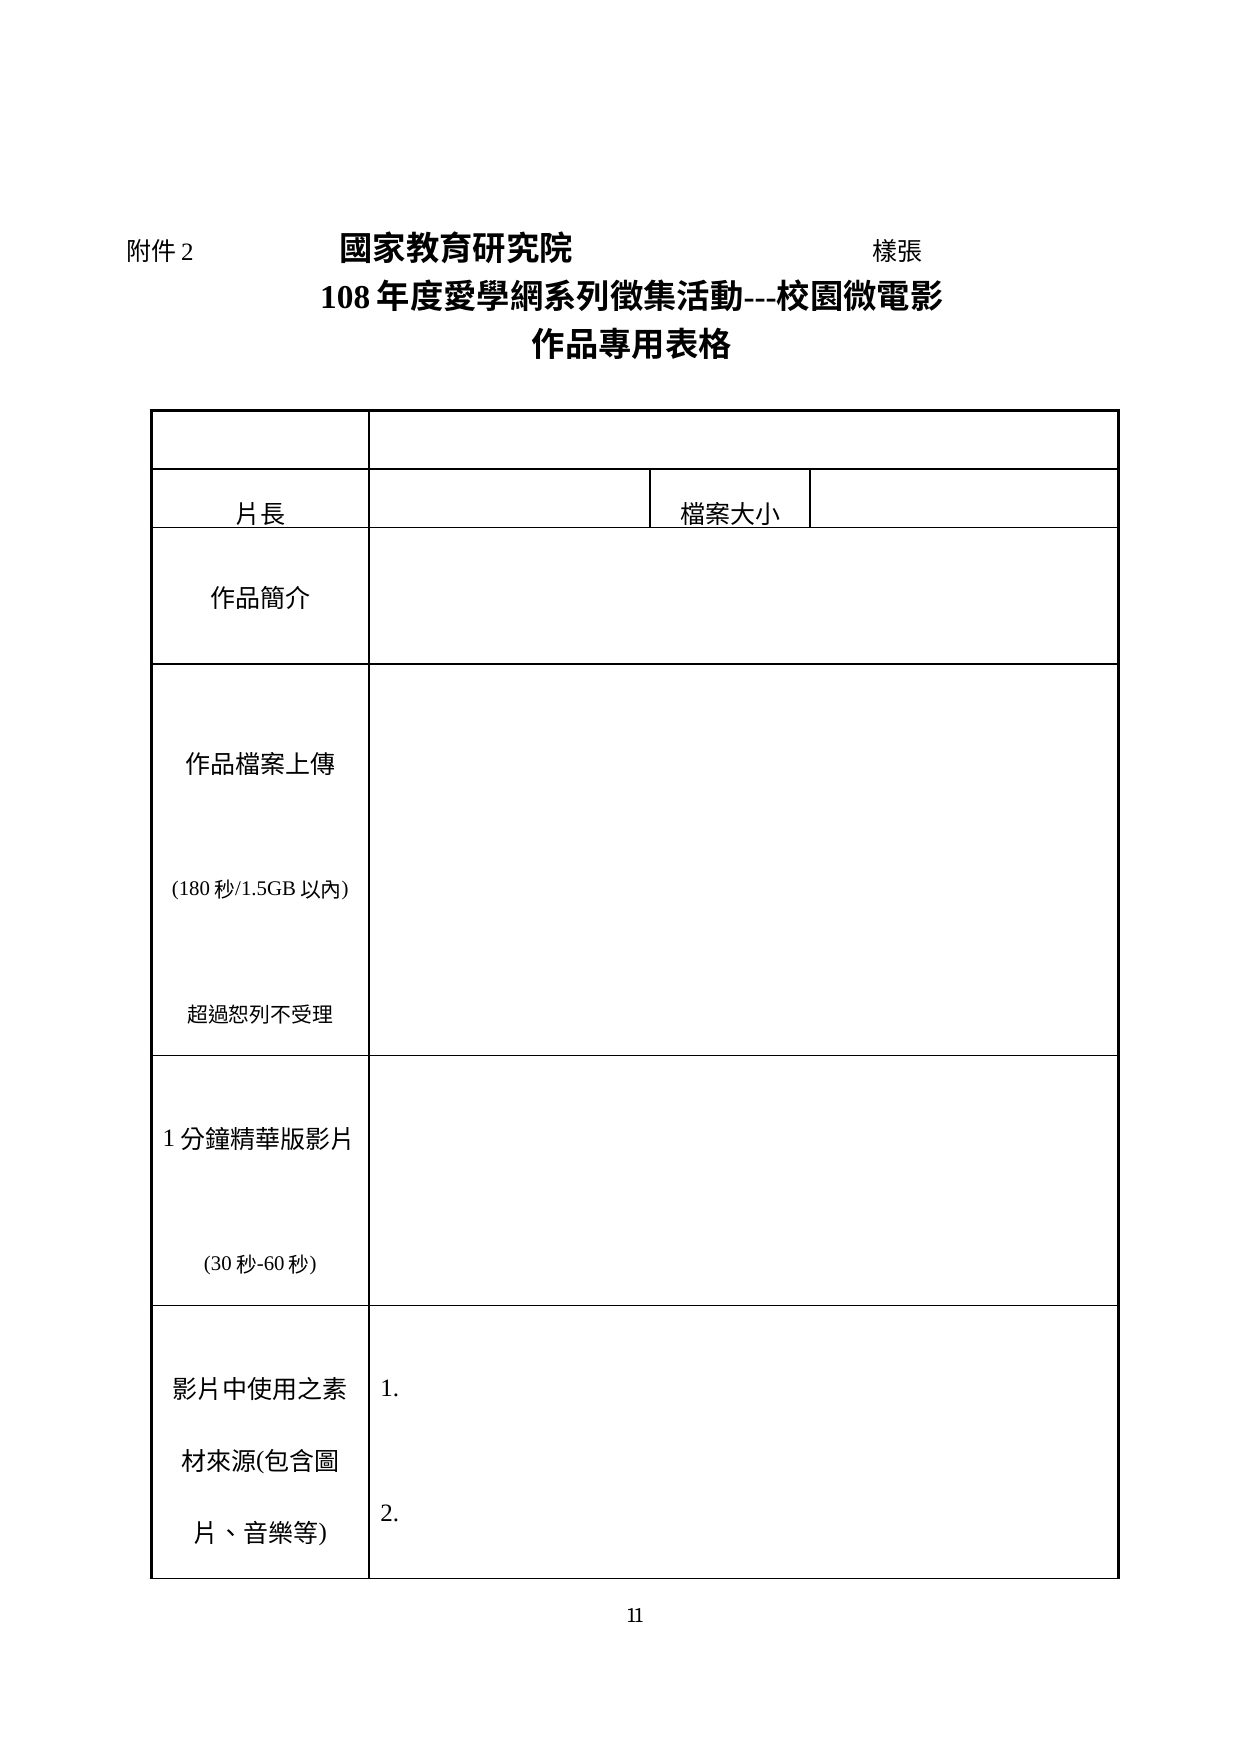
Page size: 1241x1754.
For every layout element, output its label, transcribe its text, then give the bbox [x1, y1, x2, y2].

table_cell 片長 [153, 470, 368, 527]
table_cell [370, 528, 1117, 663]
table_cell 影片中使用之素材來源(包含圖片、音樂等) [153, 1306, 368, 1578]
table_cell 1分鐘精華版影片 (30秒-60秒) [153, 1056, 368, 1304]
table_cell 1. 2. [370, 1306, 1117, 1578]
text 作品專用表格 [126, 318, 1137, 366]
table_cell [370, 1056, 1117, 1304]
table_cell [370, 665, 1117, 1054]
table_cell 作品簡介 [153, 528, 368, 663]
table_header [370, 412, 1117, 468]
text 108年度愛學網系列徵集活動---校園微電影 [126, 269, 1137, 318]
table_header 作品名稱 [153, 412, 368, 468]
table_cell [370, 470, 649, 527]
table_cell 檔案大小 [651, 470, 809, 527]
table_cell 作品檔案上傳 (180秒/1.5GB以內) 超過恕列不受理 [153, 665, 368, 1054]
table_cell [811, 470, 1117, 527]
text 附件2 國家教育研究院 樣張 [126, 221, 1122, 269]
